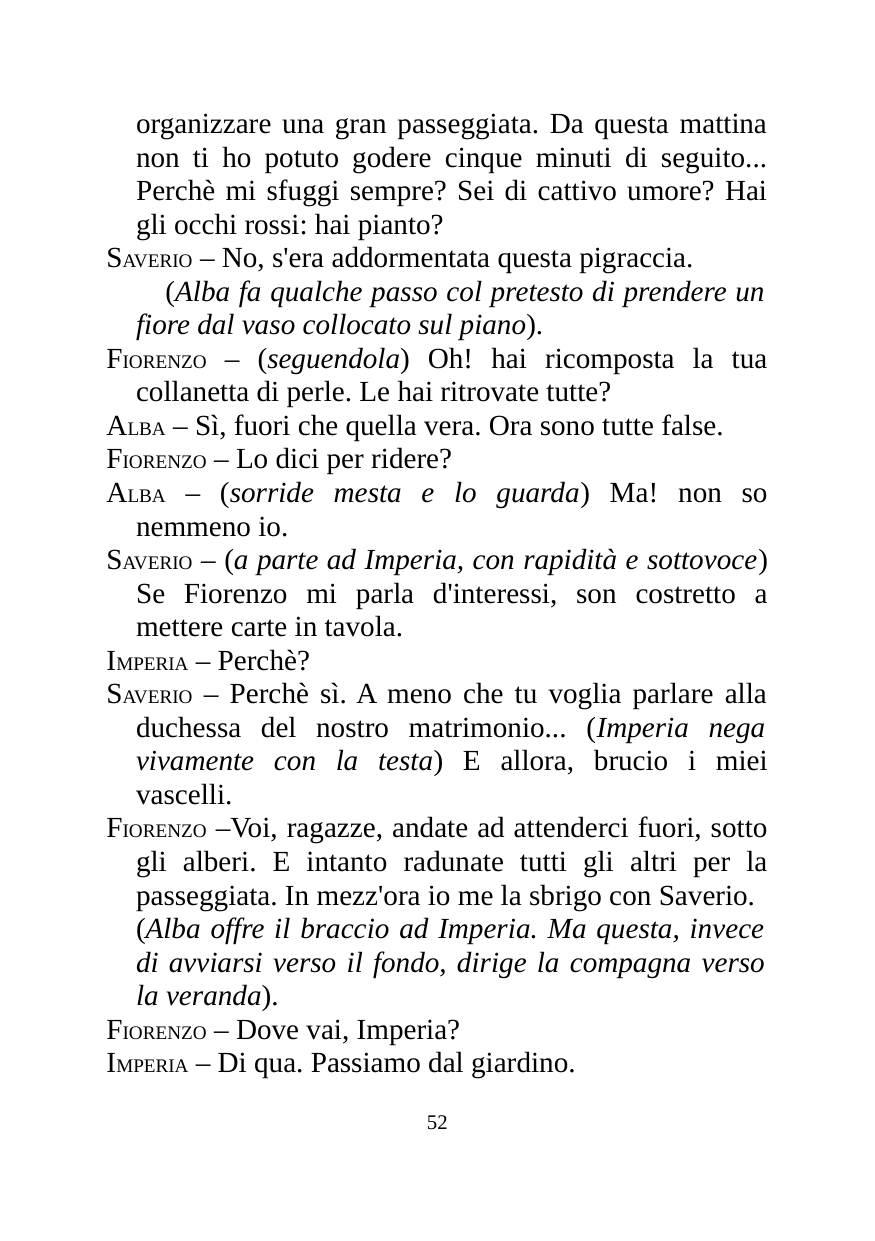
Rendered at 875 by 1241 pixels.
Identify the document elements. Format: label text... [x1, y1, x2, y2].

text Fiorenzo – (seguendola) Oh! hai ricomposta la tua collanetta di perle. Le hai ritrovate tutte? [106, 341, 768, 408]
text Saverio – (a parte ad Imperia, con rapidità e sottovoce) Se Fiorenzo mi parla d'interessi, son costretto a mettere carte in tavola. [106, 542, 768, 643]
text (Alba fa qualche passo col pretesto di prendere un fiore dal vaso collocato sul piano). [136, 274, 768, 341]
text Fiorenzo –Voi, ragazze, andate ad attenderci fuori, sotto gli alberi. E intanto radunate tutti gli altri per la passeggiata. In mezz'ora io me la sbrigo con Saverio. [106, 811, 768, 911]
text (Alba offre il braccio ad Imperia. Ma questa, invece di avviarsi verso il fondo, dirige la compagna verso la veranda). [136, 911, 768, 1012]
text Alba – (sorride mesta e lo guarda) Ma! non so nemmeno io. [106, 475, 768, 542]
text Alba – Sì, fuori che quella vera. Ora sono tutte false. [106, 408, 768, 442]
text Saverio – No, s'era addormentata questa pigraccia. [106, 240, 768, 274]
text Imperia – Di qua. Passiamo dal giardino. [106, 1045, 768, 1079]
text Saverio – Perchè sì. A meno che tu voglia parlare alla duchessa del nostro matrimonio... (Imperia nega vivamente con la testa) E allora, brucio i miei vascelli. [106, 676, 768, 811]
text Fiorenzo – Dove vai, Imperia? [106, 1012, 768, 1045]
text organizzare una gran passeggiata. Da questa mattina non ti ho potuto godere cinque minuti di seguito... Perchè mi sfuggi sempre? Sei di cattivo umore? Hai gli occhi rossi: hai pianto? [106, 106, 768, 240]
text Imperia – Perchè? [106, 643, 768, 676]
text Fiorenzo – Lo dici per ridere? [106, 442, 768, 475]
